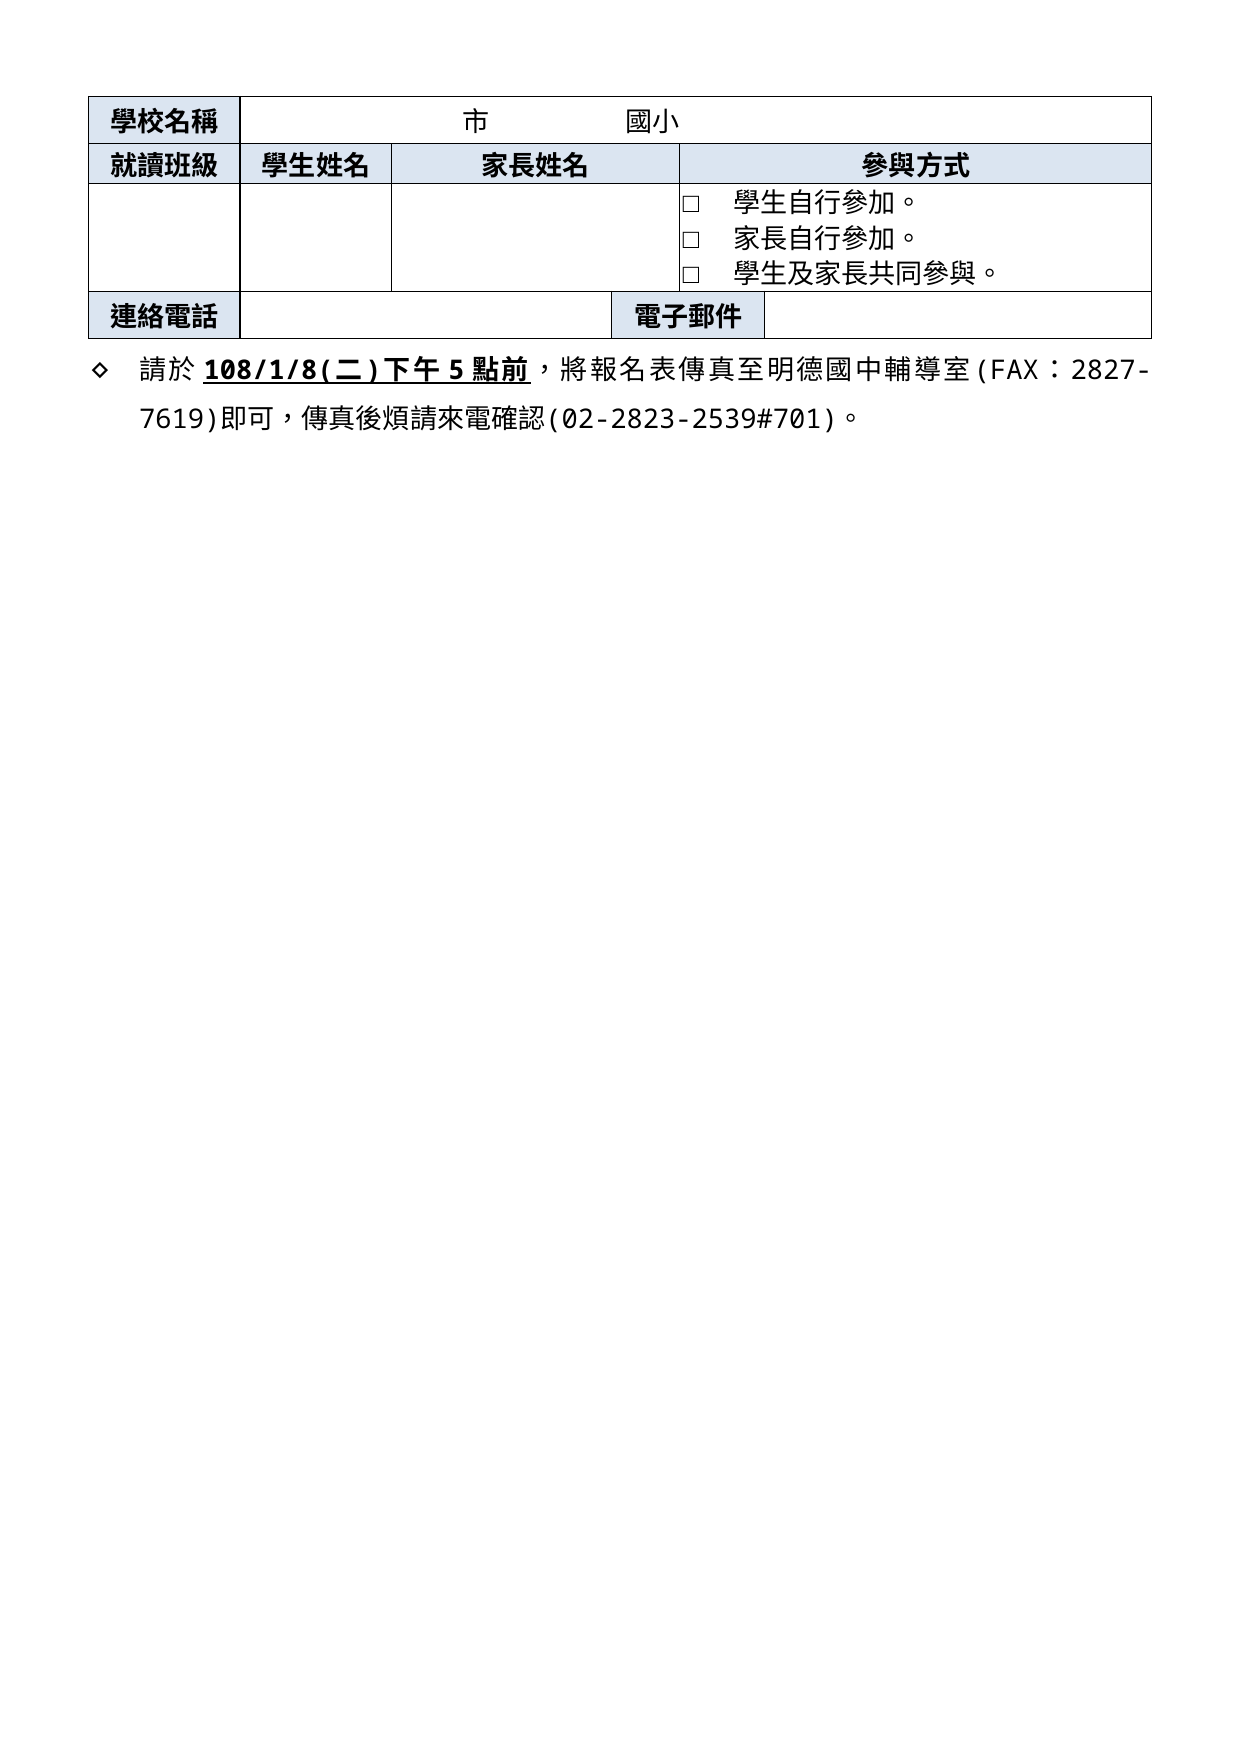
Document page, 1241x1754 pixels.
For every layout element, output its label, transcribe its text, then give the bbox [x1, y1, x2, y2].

table_cell 就讀班級 [89, 144, 239, 183]
table_cell [241, 184, 391, 291]
list 請於108/1/8(二)下午5點前，將報名表傳真至明德國中輔導室(FAX：2827-7619)即可，傳真後煩請來電確認(02-2823-2539#701)。 [89, 348, 1152, 437]
table_header 市 國小 [241, 97, 1151, 143]
table_cell 家長姓名 [392, 144, 679, 183]
table_cell 參與方式 [680, 144, 1151, 183]
table_cell [392, 184, 679, 291]
table_cell [241, 292, 611, 338]
table_cell 學生姓名 [241, 144, 391, 183]
table_header 學校名稱 [89, 97, 239, 143]
table_cell [89, 184, 239, 291]
table_cell 學生自行參加。 家長自行參加。 學生及家長共同參與。 [680, 184, 1151, 291]
table_cell 連絡電話 [89, 292, 239, 338]
table_cell [765, 292, 1151, 338]
table_cell 電子郵件 [612, 292, 764, 338]
